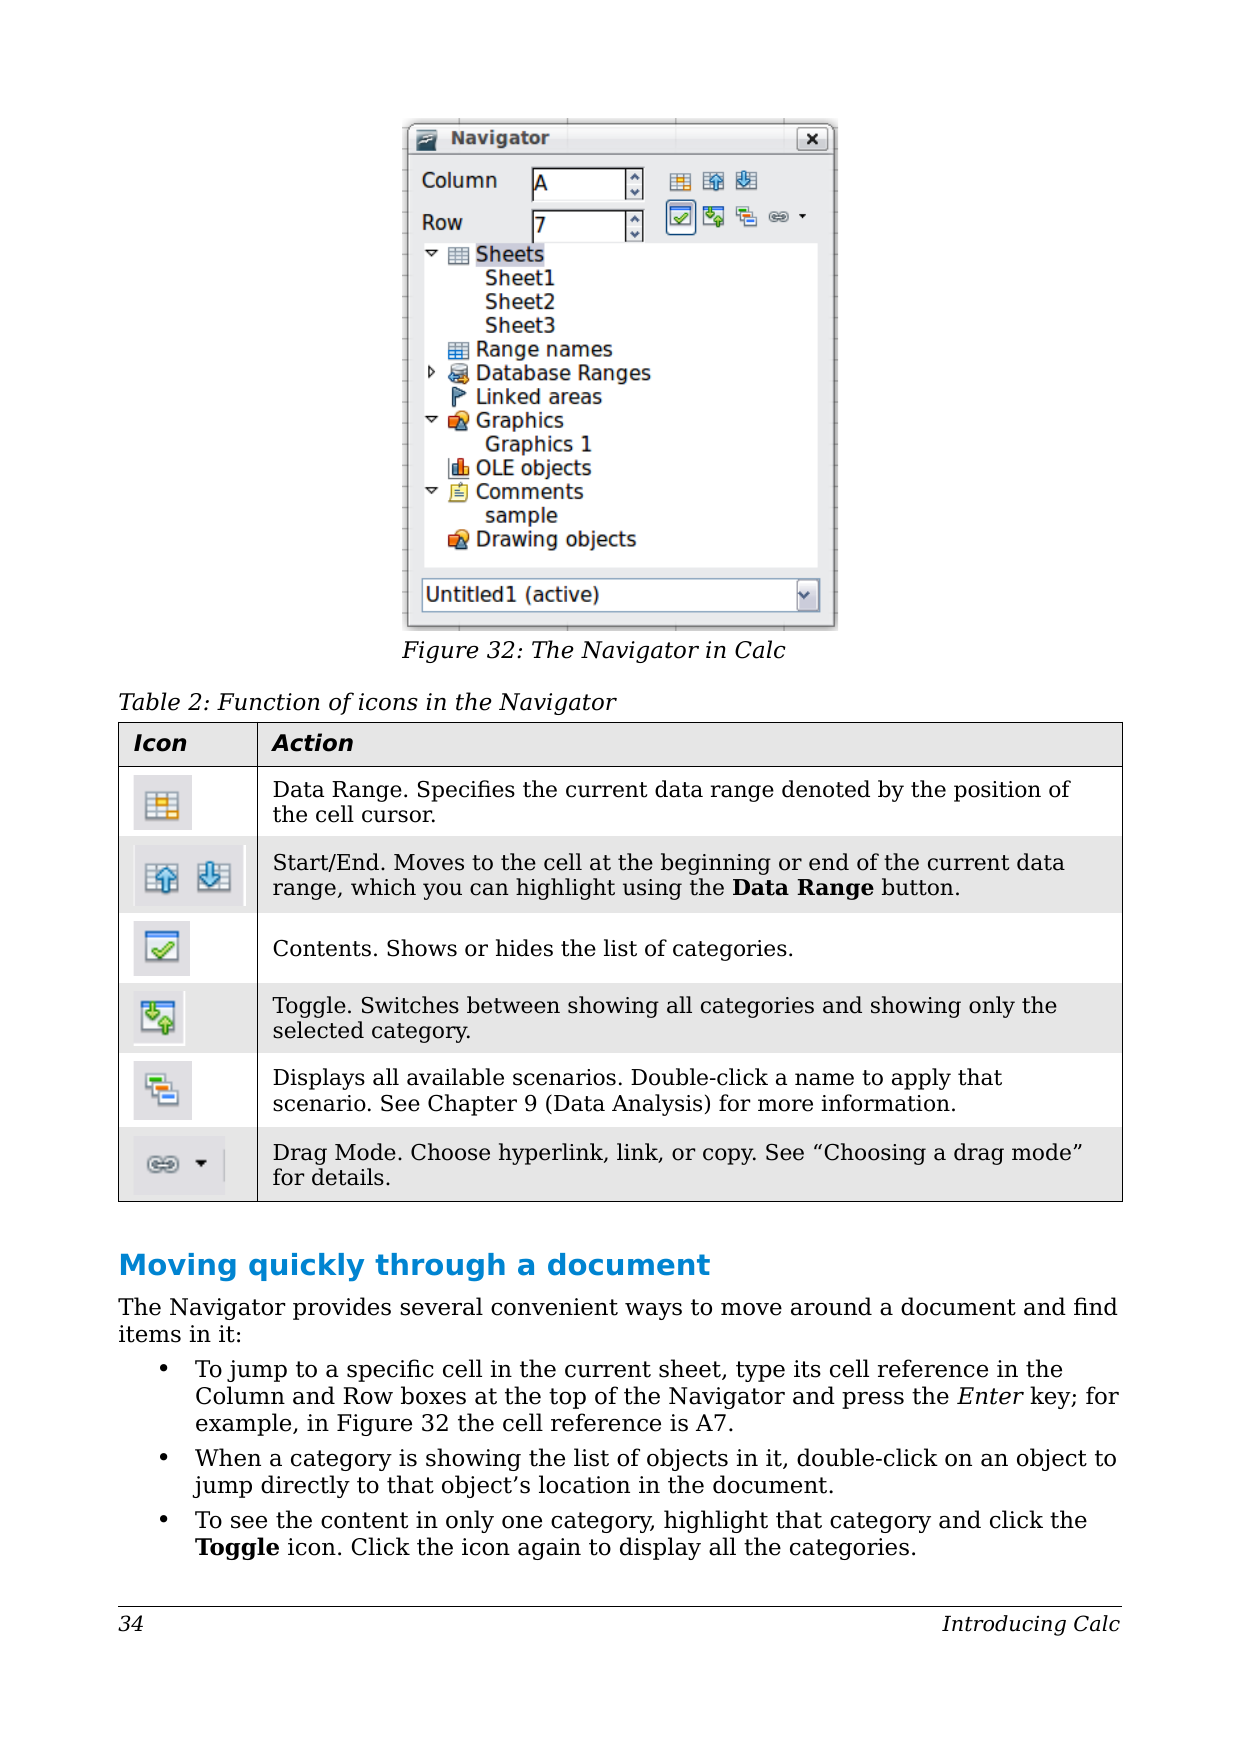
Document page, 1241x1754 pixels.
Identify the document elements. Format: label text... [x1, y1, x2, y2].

list When a category is showing the list of objects in it, double-click on an object to jump directly to that object’s location in the document. [156, 1443, 1122, 1499]
table_cell Contents. Shows or hides the list of categories. [258, 913, 1122, 983]
picture [402, 118, 839, 631]
table_cell [119, 1053, 257, 1127]
subtitle Moving quickly through a document [118, 1248, 1122, 1282]
list The Navigator provides several convenient ways to move around a document and find items in it: [118, 1294, 1122, 1348]
table_cell Data Range. Specifies the current data range denoted by the position of the cell cursor. [258, 767, 1122, 836]
list To see the content in only one category, highlight that category and click the Toggle icon. Click the icon again to display all the categories. [156, 1505, 1122, 1561]
text Figure 32: The Navigator in Calc [402, 637, 838, 664]
table_cell Displays all available scenarios. Double-click a name to apply that scenario. See Chapter 9 (Data Analysis) for more information. [258, 1053, 1122, 1127]
picture [133, 1136, 226, 1195]
picture [133, 921, 190, 976]
picture [133, 1061, 192, 1120]
picture [133, 991, 186, 1046]
table_cell [119, 913, 257, 983]
table_cell [119, 767, 257, 836]
table_cell Start/End. Moves to the cell at the beginning or end of the current data range, which you can highlight using the Data Range button. [258, 836, 1122, 913]
table_cell Toggle. Switches between showing all categories and showing only the selected category. [258, 983, 1122, 1053]
table_cell Drag Mode. Choose hyperlink, link, or copy. See “Choosing a drag mode” for details. [258, 1127, 1122, 1201]
table_cell [119, 836, 257, 913]
table_header Icon [119, 723, 257, 766]
list To jump to a specific cell in the current sheet, type its cell reference in the Column and Row boxes at the top of the Navigator and press the Enter key; for example, in Figure 32 the cell reference is A7. [156, 1354, 1122, 1437]
table_cell [119, 983, 257, 1053]
picture [133, 845, 246, 906]
picture [133, 775, 192, 830]
table_header Action [258, 723, 1122, 766]
text Table 2: Function of icons in the Navigator [118, 689, 1122, 715]
table_cell [119, 1127, 257, 1201]
